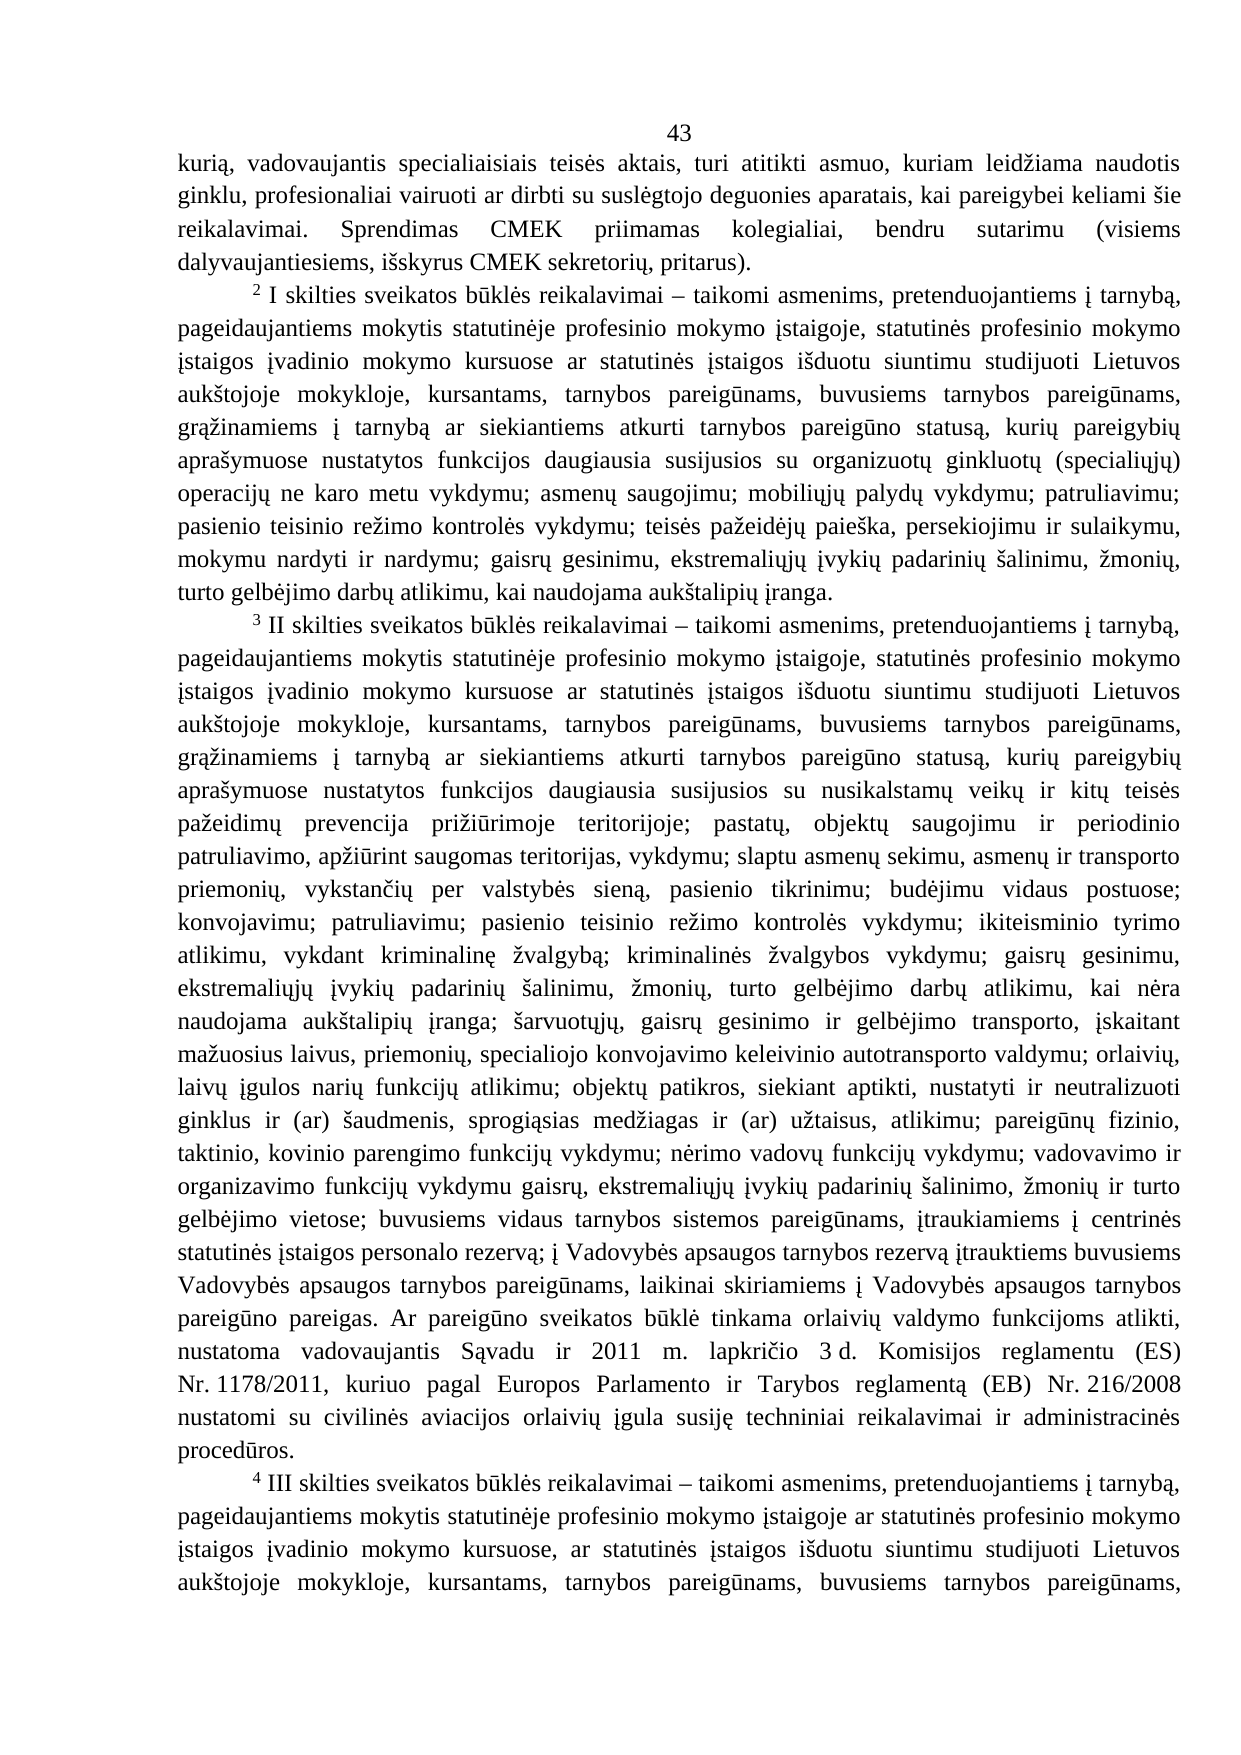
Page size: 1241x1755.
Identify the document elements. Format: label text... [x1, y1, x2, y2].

text kurią, vadovaujantis specialiaisiais teisės aktais, turi atitikti asmuo, kuriam leidžiama naudotis ginklu, profesionaliai vairuoti ar dirbti su suslėgtojo deguonies aparatais, kai pareigybei keliami šie reikalavimai. Sprendimas CMEK priimamas kolegialiai, bendru sutarimu (visiems dalyvaujantiesiems, išskyrus CMEK sekretorių, pritarus). [177, 148, 1181, 275]
text 4 III skilties sveikatos būklės reikalavimai – taikomi asmenims, pretenduojantiems į tarnybą, pageidaujantiems mokytis statutinėje profesinio mokymo įstaigoje ar statutinės profesinio mokymo įstaigos įvadinio mokymo kursuose, ar statutinės įstaigos išduotu siuntimu studijuoti Lietuvos aukštojoje mokykloje, kursantams, tarnybos pareigūnams, buvusiems tarnybos pareigūnams, [177, 1468, 1181, 1596]
text 3 II skilties sveikatos būklės reikalavimai – taikomi asmenims, pretenduojantiems į tarnybą, pageidaujantiems mokytis statutinėje profesinio mokymo įstaigoje, statutinės profesinio mokymo įstaigos įvadinio mokymo kursuose ar statutinės įstaigos išduotu siuntimu studijuoti Lietuvos aukštojoje mokykloje, kursantams, tarnybos pareigūnams, buvusiems tarnybos pareigūnams, grąžinamiems į tarnybą ar siekiantiems atkurti tarnybos pareigūno statusą, kurių pareigybių aprašymuose nustatytos funkcijos daugiausia susijusios su nusikalstamų veikų ir kitų teisės pažeidimų prevencija prižiūrimoje teritorijoje; pastatų, objektų saugojimu ir periodinio patruliavimo, apžiūrint saugomas teritorijas, vykdymu; slaptu asmenų sekimu, asmenų ir transporto priemonių, vykstančių per valstybės sieną, pasienio tikrinimu; budėjimu vidaus postuose; konvojavimu; patruliavimu; pasienio teisinio režimo kontrolės vykdymu; ikiteisminio tyrimo atlikimu, vykdant kriminalinę žvalgybą; kriminalinės žvalgybos vykdymu; gaisrų gesinimu, ekstremaliųjų įvykių padarinių šalinimu, žmonių, turto gelbėjimo darbų atlikimu, kai nėra naudojama aukštalipių įranga; šarvuotųjų, gaisrų gesinimo ir gelbėjimo transporto, įskaitant mažuosius laivus, priemonių, specialiojo konvojavimo keleivinio autotransporto valdymu; orlaivių, laivų įgulos narių funkcijų atlikimu; objektų patikros, siekiant aptikti, nustatyti ir neutralizuoti ginklus ir (ar) šaudmenis, sprogiąsias medžiagas ir (ar) užtaisus, atlikimu; pareigūnų fizinio, taktinio, kovinio parengimo funkcijų vykdymu; nėrimo vadovų funkcijų vykdymu; vadovavimo ir organizavimo funkcijų vykdymu gaisrų, ekstremaliųjų įvykių padarinių šalinimo, žmonių ir turto gelbėjimo vietose; buvusiems vidaus tarnybos sistemos pareigūnams, įtraukiamiems į centrinės statutinės įstaigos personalo rezervą; į Vadovybės apsaugos tarnybos rezervą įtrauktiems buvusiems Vadovybės apsaugos tarnybos pareigūnams, laikinai skiriamiems į Vadovybės apsaugos tarnybos pareigūno pareigas. Ar pareigūno sveikatos būklė tinkama orlaivių valdymo funkcijoms atlikti, nustatoma vadovaujantis Sąvadu ir 2011 m. lapkričio 3 d. Komisijos reglamentu (ES) Nr. 1178/2011, kuriuo pagal Europos Parlamento ir Tarybos reglamentą (EB) Nr. 216/2008 nustatomi su civilinės aviacijos orlaivių įgula susiję techniniai reikalavimai ir administracinės procedūros. [177, 610, 1181, 1464]
text 2 I skilties sveikatos būklės reikalavimai – taikomi asmenims, pretenduojantiems į tarnybą, pageidaujantiems mokytis statutinėje profesinio mokymo įstaigoje, statutinės profesinio mokymo įstaigos įvadinio mokymo kursuose ar statutinės įstaigos išduotu siuntimu studijuoti Lietuvos aukštojoje mokykloje, kursantams, tarnybos pareigūnams, buvusiems tarnybos pareigūnams, grąžinamiems į tarnybą ar siekiantiems atkurti tarnybos pareigūno statusą, kurių pareigybių aprašymuose nustatytos funkcijos daugiausia susijusios su organizuotų ginkluotų (specialiųjų) operacijų ne karo metu vykdymu; asmenų saugojimu; mobiliųjų palydų vykdymu; patruliavimu; pasienio teisinio režimo kontrolės vykdymu; teisės pažeidėjų paieška, persekiojimu ir sulaikymu, mokymu nardyti ir nardymu; gaisrų gesinimu, ekstremaliųjų įvykių padarinių šalinimu, žmonių, turto gelbėjimo darbų atlikimu, kai naudojama aukštalipių įranga. [177, 280, 1181, 606]
